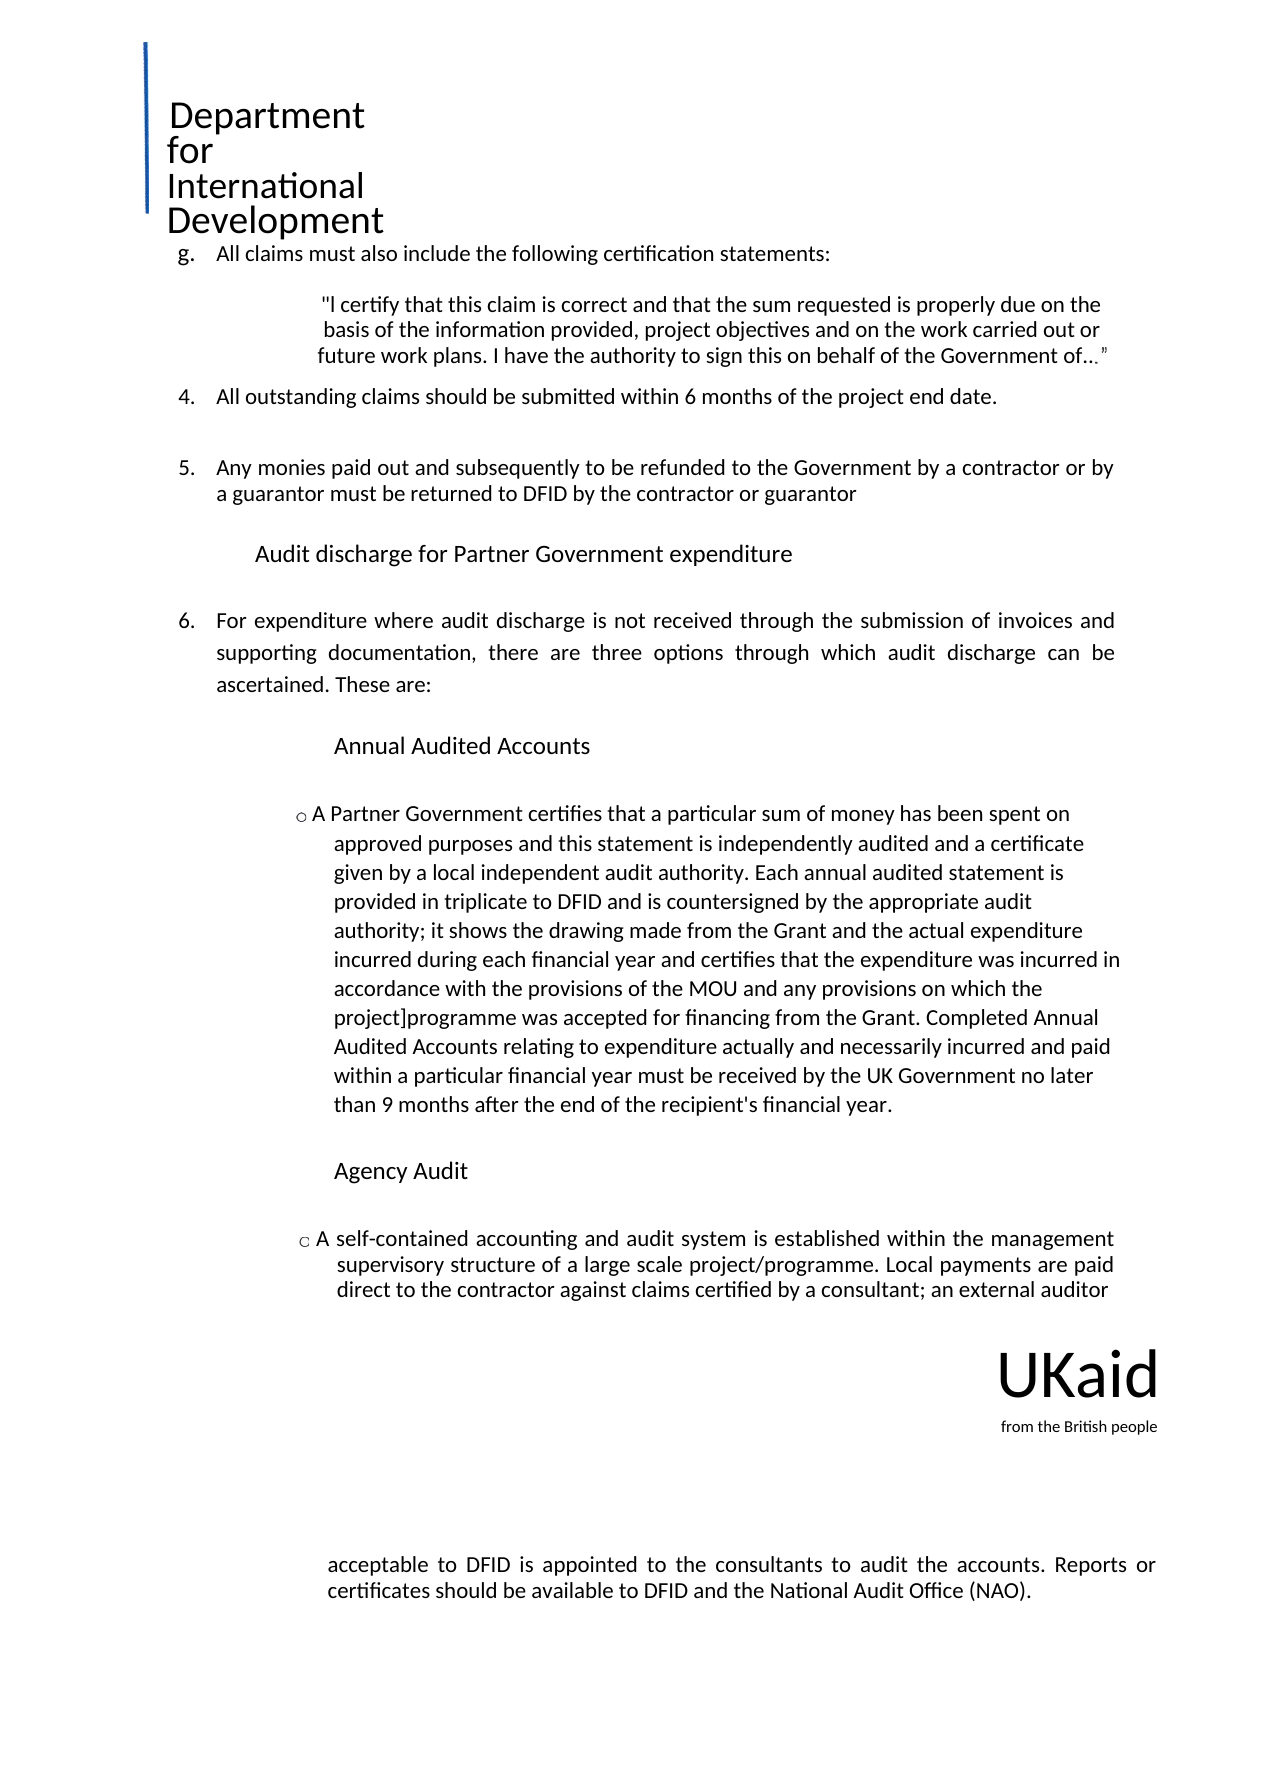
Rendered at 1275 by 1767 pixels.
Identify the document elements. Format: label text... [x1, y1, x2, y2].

list All outstanding claims should be submitted within 6 months of the project end date. [178, 387, 1116, 410]
text A self-contained accounting and audit system is established within the management supervisory structure of a large scale project/programme. Local payments are paid direct to the contractor against claims certified by a consultant; an external auditor [299, 1229, 1116, 1303]
text "l certify that this claim is correct and that the sum requested is properly due on the basis of the information provided, project objectives and on the work carried out or future work plans. I have the authority to sign this on behalf of the Government of.. [303, 296, 1120, 369]
text from the British people [216, 1420, 1157, 1437]
text UKaid [216, 1346, 1161, 1414]
picture [143, 42, 149, 214]
text acceptable to DFID is appointed to the consultants to audit the accounts. Reports or certificates should be available to DFID and the National Audit Office (NAO). [327, 1555, 1157, 1604]
text A Partner Government certifies that a particular sum of money has been spent on approved purposes and this statement is independently audited and a certificate given by a local independent audit authority. Each annual audited statement is provided in triplicate to DFID and is countersigned by the appropriate audit authority; it shows the drawing made from the Grant and the actual expenditure incurred during each financial year and certifies that the expenditure was incurred in accordance with the provisions of the MOU and any provisions on which the project]programme was accepted for financing from the Grant. Completed Annual Audited Accounts relating to expenditure actually and necessarily incurred and paid within a particular financial year must be received by the UK Government no later than 9 months after the end of the recipient's financial year. [296, 805, 1123, 1118]
text Annual Audited Accounts [334, 736, 1159, 761]
text Audit discharge for Partner Government expenditure [255, 544, 1113, 569]
list For expenditure where audit discharge is not received through the submission of invoices and supporting documentation, there are three options through which audit discharge can be ascertained. These are: [178, 611, 1116, 698]
text Agency Audit [334, 1160, 1159, 1185]
list All claims must also include the following certification statements: [177, 243, 1157, 268]
picture [296, 812, 307, 822]
picture [299, 1237, 309, 1247]
picture [1095, 347, 1107, 364]
list Any monies paid out and subsequently to be refunded to the Government by a contractor or by a guarantor must be returned to DFID by the contractor or guarantor [178, 459, 1116, 507]
